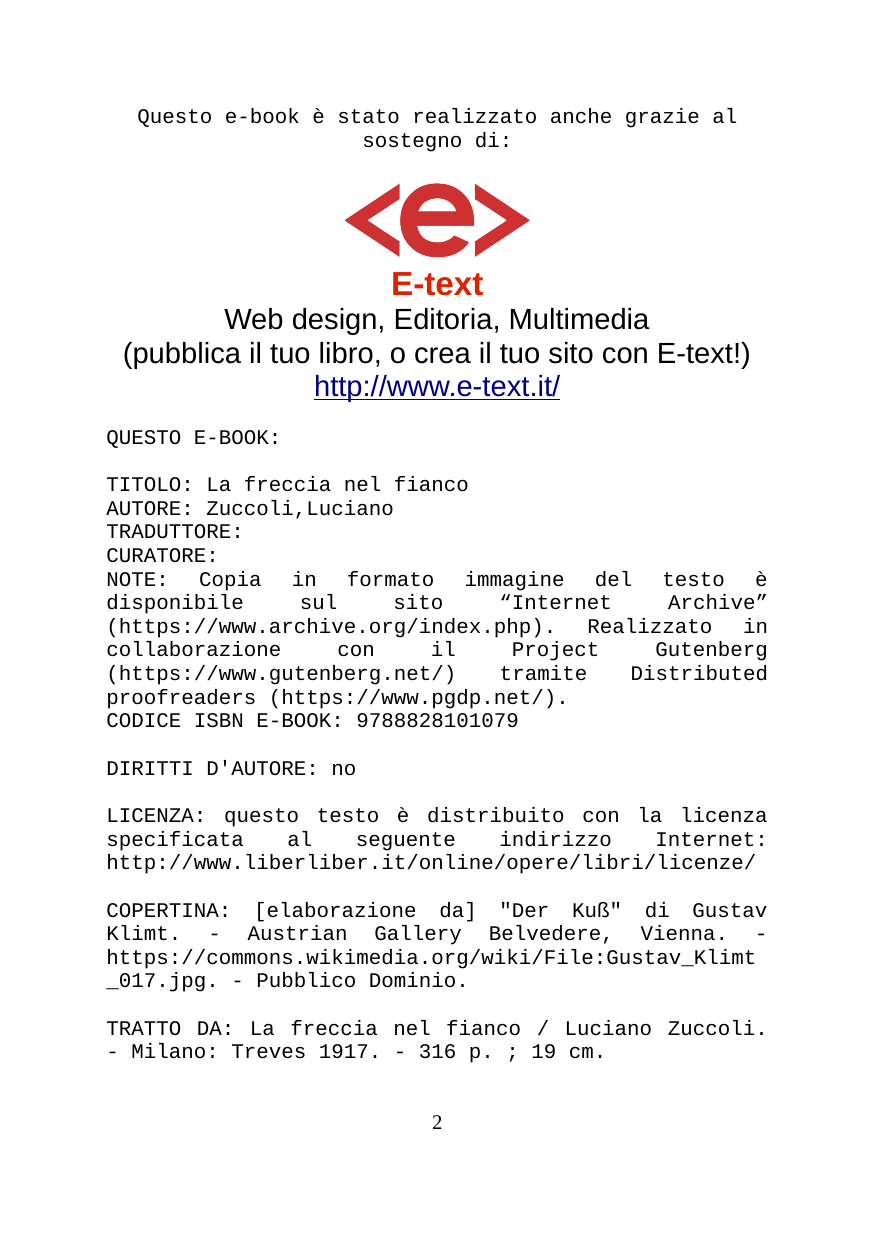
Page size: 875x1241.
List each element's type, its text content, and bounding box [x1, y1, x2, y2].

text QUESTO E-BOOK: [106, 427, 768, 450]
text CURATORE: [106, 545, 768, 568]
text CODICE ISBN E-BOOK: 9788828101079 [106, 710, 768, 734]
text NOTE: Copia in formato immagine del testo è disponibile sul sito “Internet Archive” (https://www.archive.org/index.php). Realizzato in collaborazione con il Project Gutenberg (https://www.gutenberg.net/) tramite Distributed proofreaders (https://www.pgdp.net/). [106, 568, 768, 710]
text Web design, Editoria, Multimedia [106, 302, 768, 336]
picture [343, 183, 531, 258]
text TRATTO DA: La freccia nel fianco / Luciano Zuccoli. - Milano: Treves 1917. - 316 p. ; 19 cm. [106, 1018, 768, 1065]
text LICENZA: questo testo è distribuito con la licenza specificata al seguente indirizzo Internet: http://www.liberliber.it/online/opere/libri/licenze/ [106, 805, 768, 876]
text COPERTINA: [elaborazione da] "Der Kuß" di Gustav Klimt. - Austrian Gallery Belvedere, Vienna. - https://commons.wikimedia.org/wiki/File:Gustav_Klimt_017.jpg. - Pubblico Dominio. [106, 899, 768, 994]
text http://www.e-text.it/ [106, 369, 768, 403]
text DIRITTI D'AUTORE: no [106, 758, 768, 781]
text AUTORE: Zuccoli,Luciano [106, 498, 768, 521]
text TRADUTTORE: [106, 521, 768, 545]
text TITOLO: La freccia nel fianco [106, 474, 768, 498]
text (pubblica il tuo libro, o crea il tuo sito con E-text!) [106, 336, 768, 369]
text Questo e-book è stato realizzato anche grazie al sostegno di: [106, 106, 768, 153]
text E-text [106, 264, 768, 302]
